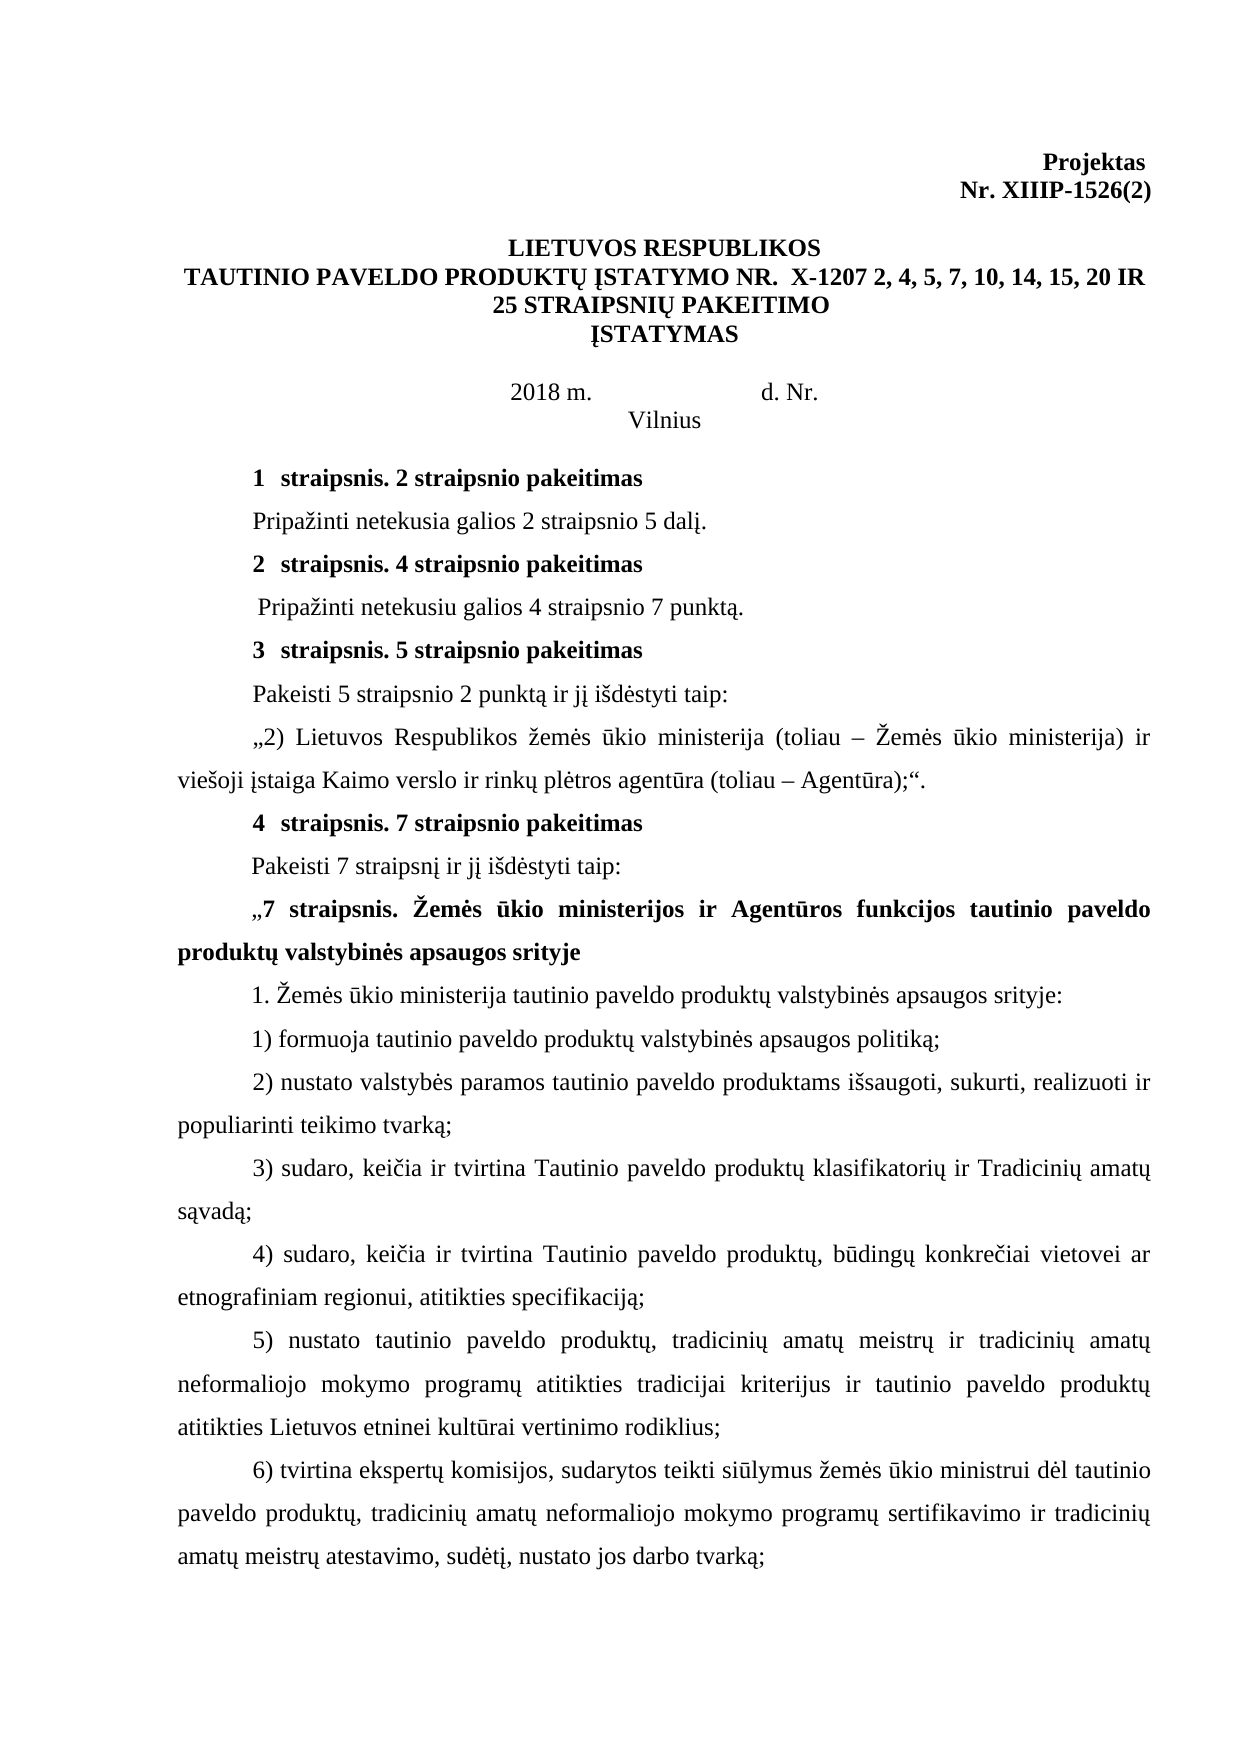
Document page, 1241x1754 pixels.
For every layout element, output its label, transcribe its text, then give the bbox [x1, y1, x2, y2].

text 1) formuoja tautinio paveldo produktų valstybinės apsaugos politiką; [177, 1024, 1152, 1052]
text 1. Žemės ūkio ministerija tautinio paveldo produktų valstybinės apsaugos srityje: [251, 981, 1152, 1009]
text 4) sudaro, keičia ir tvirtina Tautinio paveldo produktų, būdingų konkrečiai vietovei ar etnografiniam regionui, atitikties specifikaciją; [177, 1239, 1152, 1311]
text Nr. XIIIP-1526(2) [177, 176, 1152, 204]
text Pakeisti 5 straipsnio 2 punktą ir jį išdėstyti taip: [252, 679, 1152, 707]
text ĮSTATYMAS [177, 319, 1152, 348]
text „2) Lietuvos Respublikos žemės ūkio ministerija (toliau – Žemės ūkio ministerija) ir viešoji įstaiga Kaimo verslo ir rinkų plėtros agentūra (toliau – Agentūra);“. [177, 722, 1152, 794]
text 2 straipsnis. 4 straipsnio pakeitimas [252, 549, 1152, 578]
text Projektas [177, 147, 1152, 176]
text TAUTINIO PAVELDO PRODUKTŲ ĮSTATYMO NR. X-1207 2, 4, 5, 7, 10, 14, 15, 20 IR 25 STRAIPSNIŲ PAKEITIMO [177, 262, 1152, 319]
text „7 straipsnis. Žemės ūkio ministerijos ir Agentūros funkcijos tautinio paveldo produktų valstybinės apsaugos srityje [177, 894, 1152, 966]
text 4 straipsnis. 7 straipsnio pakeitimas [252, 808, 1152, 837]
text 2) nustato valstybės paramos tautinio paveldo produktams išsaugoti, sukurti, realizuoti ir populiarinti teikimo tvarką; [177, 1067, 1152, 1139]
text LIETUVOS RESPUBLIKOS [177, 233, 1152, 262]
text Pripažinti netekusiu galios 4 straipsnio 7 punktą. [251, 592, 1152, 621]
text 2018 m. d. Nr. [177, 377, 1152, 406]
text Vilnius [177, 406, 1152, 434]
text 5) nustato tautinio paveldo produktų, tradicinių amatų meistrų ir tradicinių amatų neformaliojo mokymo programų atitikties tradicijai kriterijus ir tautinio paveldo produktų atitikties Lietuvos etninei kultūrai vertinimo rodiklius; [177, 1326, 1152, 1441]
text 6) tvirtina ekspertų komisijos, sudarytos teikti siūlymus žemės ūkio ministrui dėl tautinio paveldo produktų, tradicinių amatų neformaliojo mokymo programų sertifikavimo ir tradicinių amatų meistrų atestavimo, sudėtį, nustato jos darbo tvarką; [177, 1455, 1152, 1570]
text 3) sudaro, keičia ir tvirtina Tautinio paveldo produktų klasifikatorių ir Tradicinių amatų sąvadą; [177, 1153, 1152, 1225]
text Pakeisti 7 straipsnį ir jį išdėstyti taip: [251, 851, 1152, 880]
text 1 straipsnis. 2 straipsnio pakeitimas [252, 463, 1152, 492]
text Pripažinti netekusia galios 2 straipsnio 5 dalį. [252, 506, 1152, 535]
text 3 straipsnis. 5 straipsnio pakeitimas [252, 636, 1152, 664]
